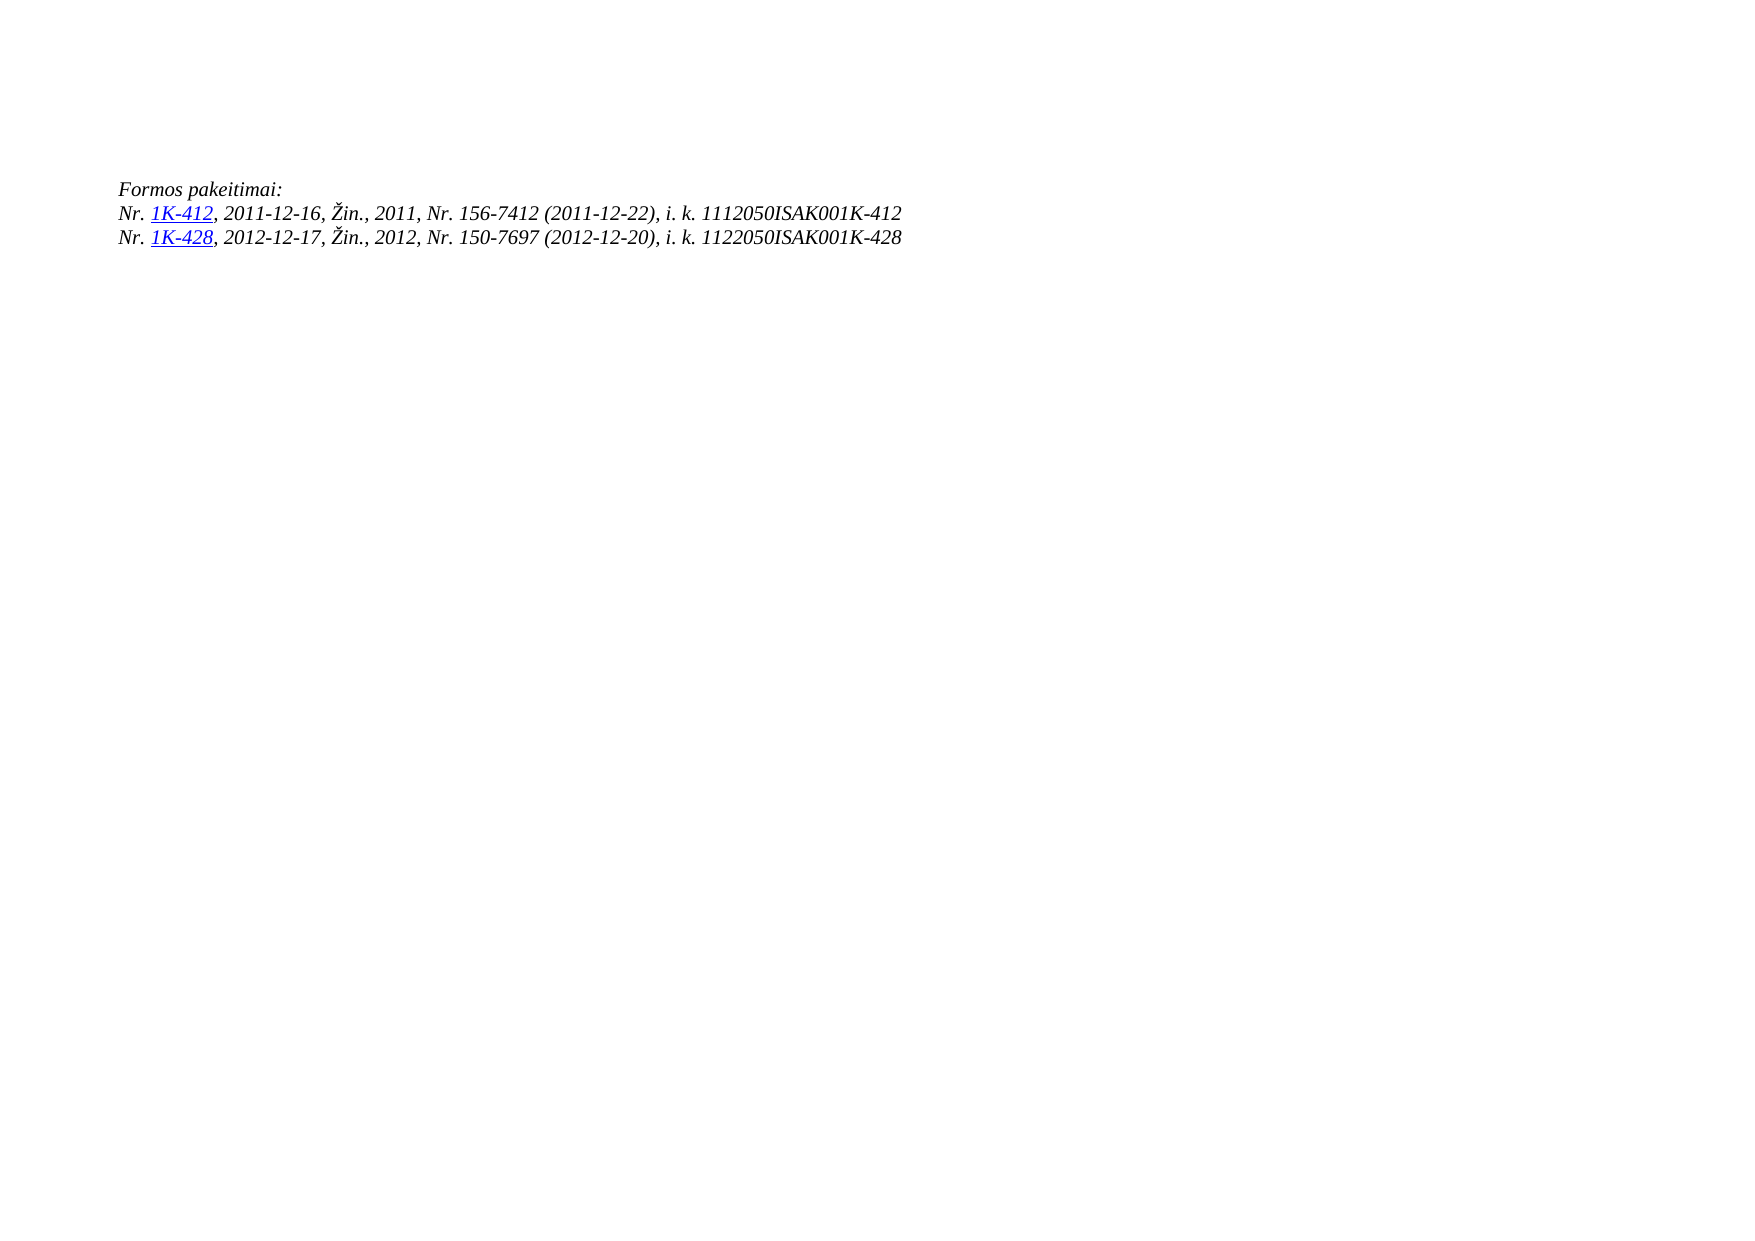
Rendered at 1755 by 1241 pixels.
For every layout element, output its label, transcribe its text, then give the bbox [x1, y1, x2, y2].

text Nr. 1K-428, 2012-12-17, Žin., 2012, Nr. 150-7697 (2012-12-20), i. k. 1122050ISAK001K-428 [118, 225, 1636, 249]
text Nr. 1K-412, 2011-12-16, Žin., 2011, Nr. 156-7412 (2011-12-22), i. k. 1112050ISAK001K-412 [118, 201, 1636, 225]
text Formos pakeitimai: [118, 177, 1636, 201]
